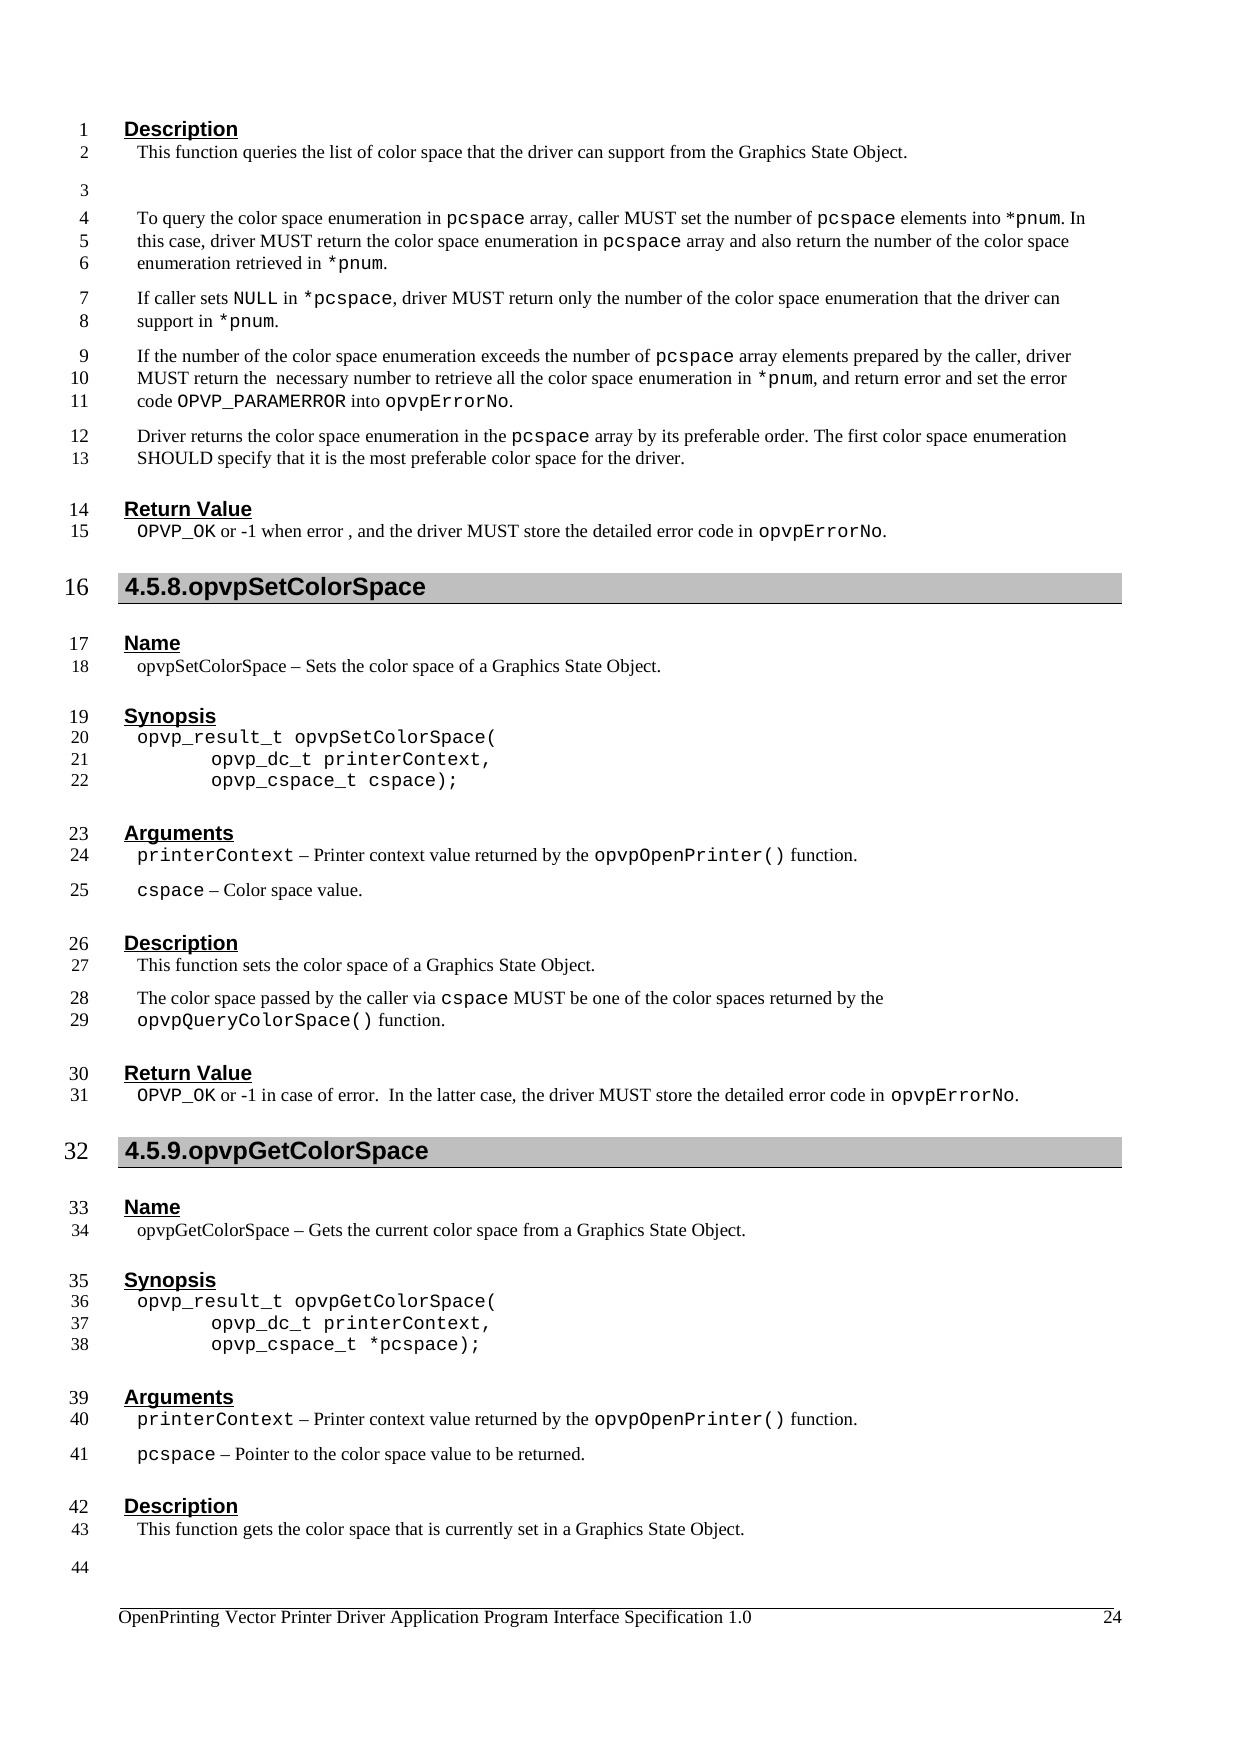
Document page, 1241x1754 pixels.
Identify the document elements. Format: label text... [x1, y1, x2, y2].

text This function queries the list of color space that the driver can support from the Graphics State Object. [137, 141, 1103, 162]
text This function sets the color space of a Graphics State Object. [137, 954, 1103, 975]
subtitle Arguments [118, 1385, 1122, 1408]
text OPVP_OK or -1 when error , and the driver MUST store the detailed error code in opvpErrorNo. [137, 521, 1103, 543]
text opvpSetColorSpace – Sets the color space of a Graphics State Object. [137, 655, 1103, 676]
subtitle opvpSetColorSpace [118, 573, 1122, 603]
text This function gets the color space that is currently set in a Graphics State Object. [137, 1518, 1103, 1539]
text To query the color space enumeration in pcspace array, caller MUST set the number of pcspace elements into *pnum. In this case, driver MUST return the color space enumeration in pcspace array and also return the number of the color space enumeration retrieved in *pnum. [137, 208, 1103, 275]
subtitle Name [118, 1196, 1122, 1219]
text If the number of the color space enumeration exceeds the number of pcspace array elements prepared by the caller, driver MUST return the necessary number to retrieve all the color space enumeration in *pnum, and return error and set the error code OPVP_PARAMERROR into opvpErrorNo. [137, 345, 1103, 413]
text The color space passed by the caller via cspace MUST be one of the color spaces returned by the opvpQueryColorSpace() function. [137, 988, 1103, 1033]
text printerContext – Printer context value returned by the opvpOpenPrinter() function. [137, 844, 1103, 867]
subtitle Arguments [118, 821, 1122, 844]
subtitle Name [118, 632, 1122, 655]
text OPVP_OK or -1 in case of error. In the latter case, the driver MUST store the detailed error code in opvpErrorNo. [137, 1085, 1103, 1107]
text opvp_result_t opvpSetColorSpace( opvp_dc_t printerContext, opvp_cspace_t cspace); [137, 728, 1103, 792]
subtitle Description [118, 1495, 1122, 1518]
subtitle opvpGetColorSpace [118, 1137, 1122, 1167]
text opvpGetColorSpace – Gets the current color space from a Graphics State Object. [137, 1219, 1103, 1240]
subtitle Return Value [118, 498, 1122, 521]
subtitle Synopsis [118, 1269, 1122, 1292]
text Driver returns the color space enumeration in the pcspace array by its preferable order. The first color space enumeration SHOULD specify that it is the most preferable color space for the driver. [137, 425, 1103, 468]
subtitle Synopsis [118, 705, 1122, 728]
subtitle Description [118, 931, 1122, 954]
text pcspace – Pointer to the color space value to be returned. [137, 1443, 1103, 1466]
text cspace – Color space value. [137, 879, 1103, 902]
text If caller sets NULL in *pcspace, driver MUST return only the number of the color space enumeration that the driver can support in *pnum. [137, 288, 1103, 333]
text opvp_result_t opvpGetColorSpace( opvp_dc_t printerContext, opvp_cspace_t *pcspace); [137, 1292, 1103, 1356]
subtitle Description [118, 118, 1122, 141]
text printerContext – Printer context value returned by the opvpOpenPrinter() function. [137, 1408, 1103, 1431]
subtitle Return Value [118, 1062, 1122, 1085]
